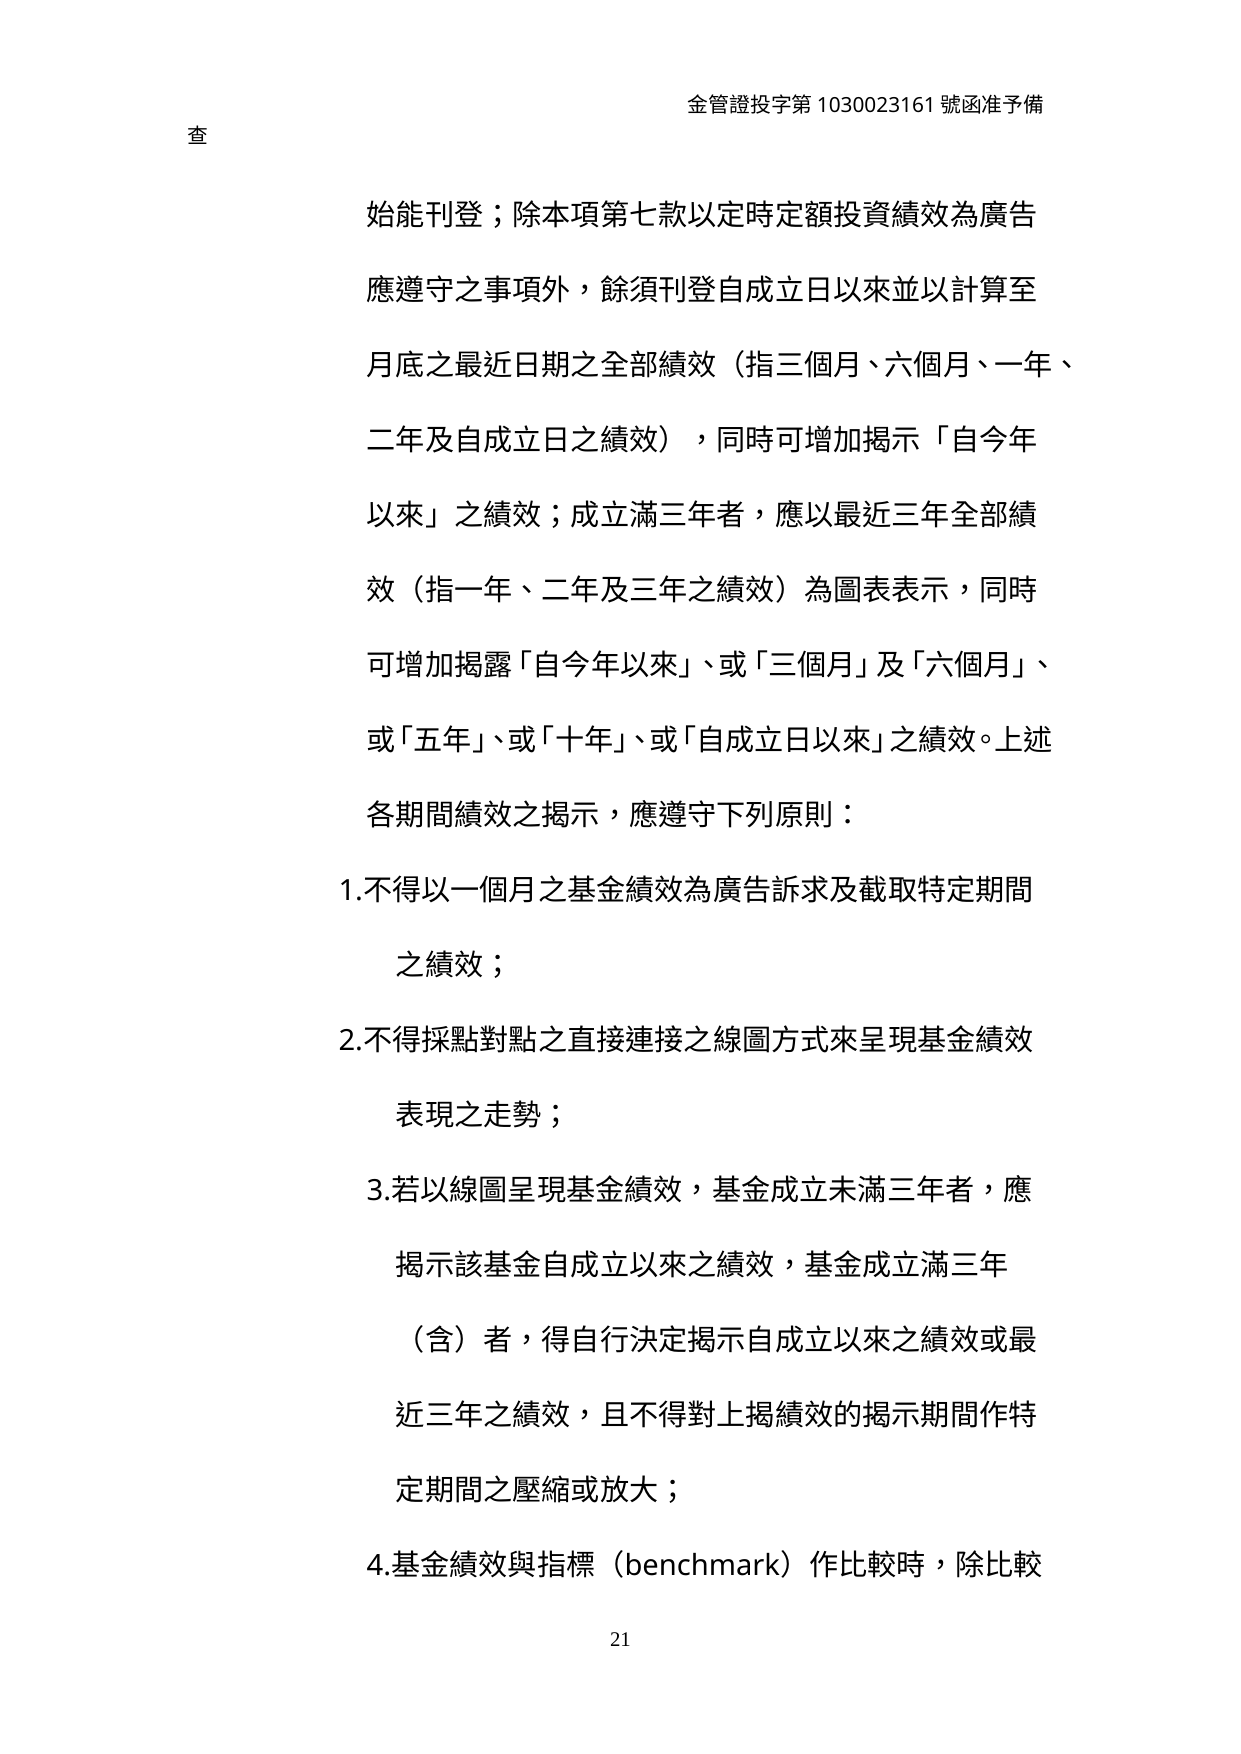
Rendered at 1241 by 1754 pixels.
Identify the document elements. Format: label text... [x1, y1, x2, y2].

text 二、以基金績效作為廣告者，基金需成立滿六個月以上者，始能刊登；除本項第七款以定時定額投資績效為廣告應遵守之事項外，餘須刊登自成立日以來並以計算至月底之最近日期之全部績效（指三個月、六個月、一年、二年及自成立日之績效），同時可增加揭示「自今年以來」之績效；成立滿三年者，應以最近三年全部績效（指一年、二年及三年之績效）為圖表表示，同時可增加揭露「自今年以來」、或「三個月」及「六個月」、或「五年」、或「十年」、或「自成立日以來」之績效。上述各期間績效之揭示，應遵守下列原則： [308, 176, 1053, 851]
text 2.不得採點對點之直接連接之線圖方式來呈現基金績效表現之走勢； [308, 1001, 1053, 1151]
text 4.基金績效與指標（benchmark）作比較時，除比較基期及計算幣別應一致外，該指標（benchmark）應由證券投資信託事業檢具相關證明文件，報經金管會核備後載明於基金公開說明書，並於通知本公會後始得為之；境外基金則由總代理人檢具證明文件並將該指標載明於投資人須知，於報經本公會核對無誤後始得為之；指標（benchmark）有變動時，亦同。 [366, 1526, 1053, 1601]
text 1.不得以一個月之基金績效為廣告訴求及截取特定期間之績效； [308, 851, 1053, 1001]
text 3.若以線圖呈現基金績效，基金成立未滿三年者，應揭示該基金自成立以來之績效，基金成立滿三年（含）者，得自行決定揭示自成立以來之績效或最近三年之績效，且不得對上揭績效的揭示期間作特定期間之壓縮或放大； [366, 1151, 1053, 1526]
